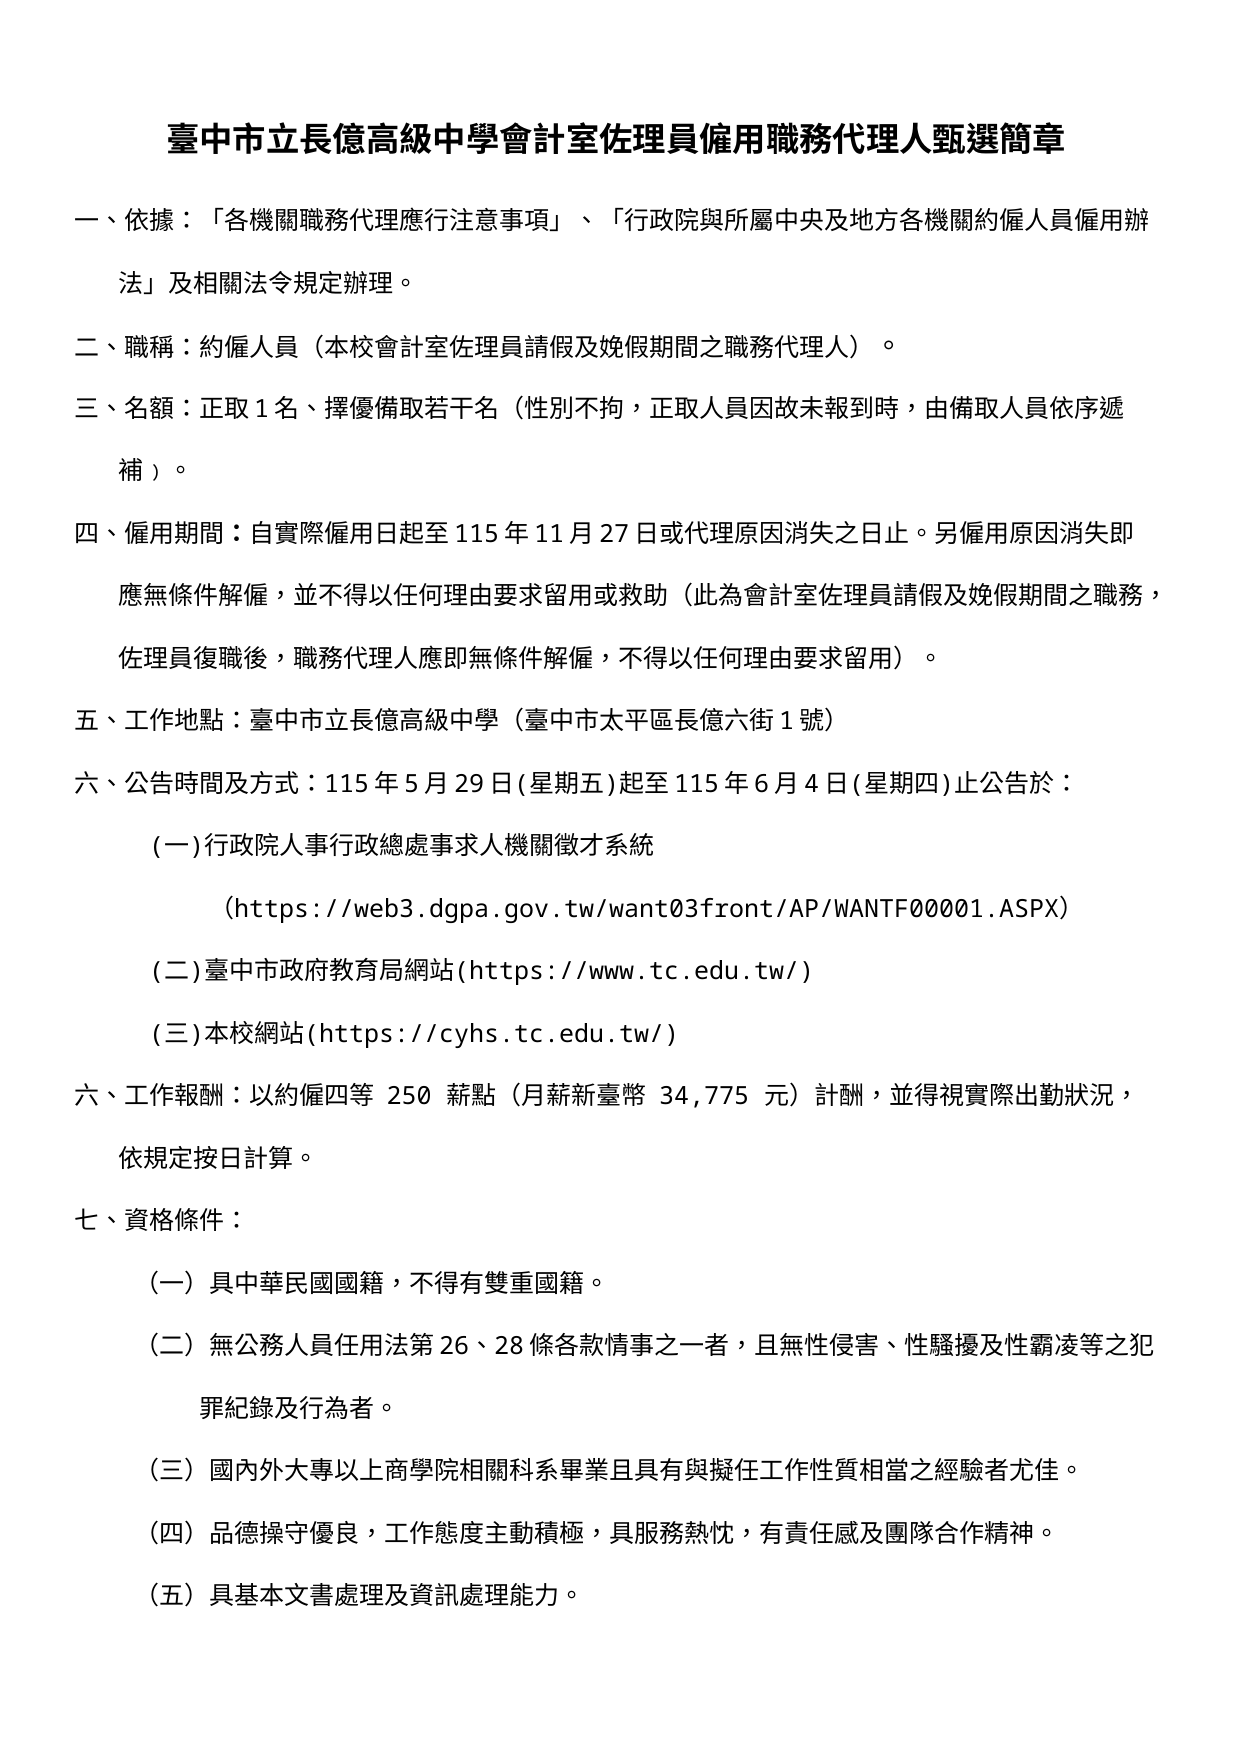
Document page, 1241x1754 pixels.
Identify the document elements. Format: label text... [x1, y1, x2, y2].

text 二、職稱：約僱人員（本校會計室佐理員請假及娩假期間之職務代理人）。 [74, 302, 1157, 364]
text （五）具基本文書處理及資訊處理能力。 [74, 1552, 1157, 1614]
text （四）品德操守優良，工作態度主動積極，具服務熱忱，有責任感及團隊合作精神。 [74, 1489, 1157, 1552]
text 六、工作報酬：以約僱四等 250 薪點（月薪新臺幣 34,775 元）計酬，並得視實際出勤狀況，依規定按日計算。 [74, 1052, 1157, 1177]
text (一)行政院人事行政總處事求人機關徵才系統 [74, 802, 1157, 864]
text 六、公告時間及方式：115年5月29日(星期五)起至115年6月4日(星期四)止公告於： [74, 739, 1157, 802]
text 三、名額：正取1名、擇優備取若干名（性別不拘，正取人員因故未報到時，由備取人員依序遞補﹚。 [74, 364, 1157, 489]
text （一）具中華民國國籍，不得有雙重國籍。 [74, 1239, 1157, 1302]
text 一、依據：「各機關職務代理應行注意事項」、「行政院與所屬中央及地方各機關約僱人員僱用辦法」及相關法令規定辦理。 [74, 177, 1157, 302]
text (三)本校網站(https://cyhs.tc.edu.tw/) [74, 989, 1157, 1052]
text 七、資格條件： [74, 1177, 1157, 1239]
text 臺中市立長億高級中學會計室佐理員僱用職務代理人甄選簡章 [74, 96, 1157, 158]
text （三）國內外大專以上商學院相關科系畢業且具有與擬任工作性質相當之經驗者尤佳。 [74, 1427, 1157, 1489]
text （https://web3.dgpa.gov.tw/want03front/AP/WANTF00001.ASPX） [74, 864, 1157, 927]
text 五、工作地點：臺中市立長億高級中學（臺中市太平區長億六街1號） [74, 677, 1157, 739]
text (二)臺中市政府教育局網站(https://www.tc.edu.tw/) [74, 927, 1157, 989]
text （二）無公務人員任用法第26、28條各款情事之一者，且無性侵害、性騷擾及性霸凌等之犯罪紀錄及行為者。 [74, 1302, 1157, 1427]
text 四、僱用期間：自實際僱用日起至115年11月27日或代理原因消失之日止。另僱用原因消失即應無條件解僱，並不得以任何理由要求留用或救助（此為會計室佐理員請假及娩假期間之職務，佐理員復職後，職務代理人應即無條件解僱，不得以任何理由要求留用）。 [74, 489, 1157, 677]
